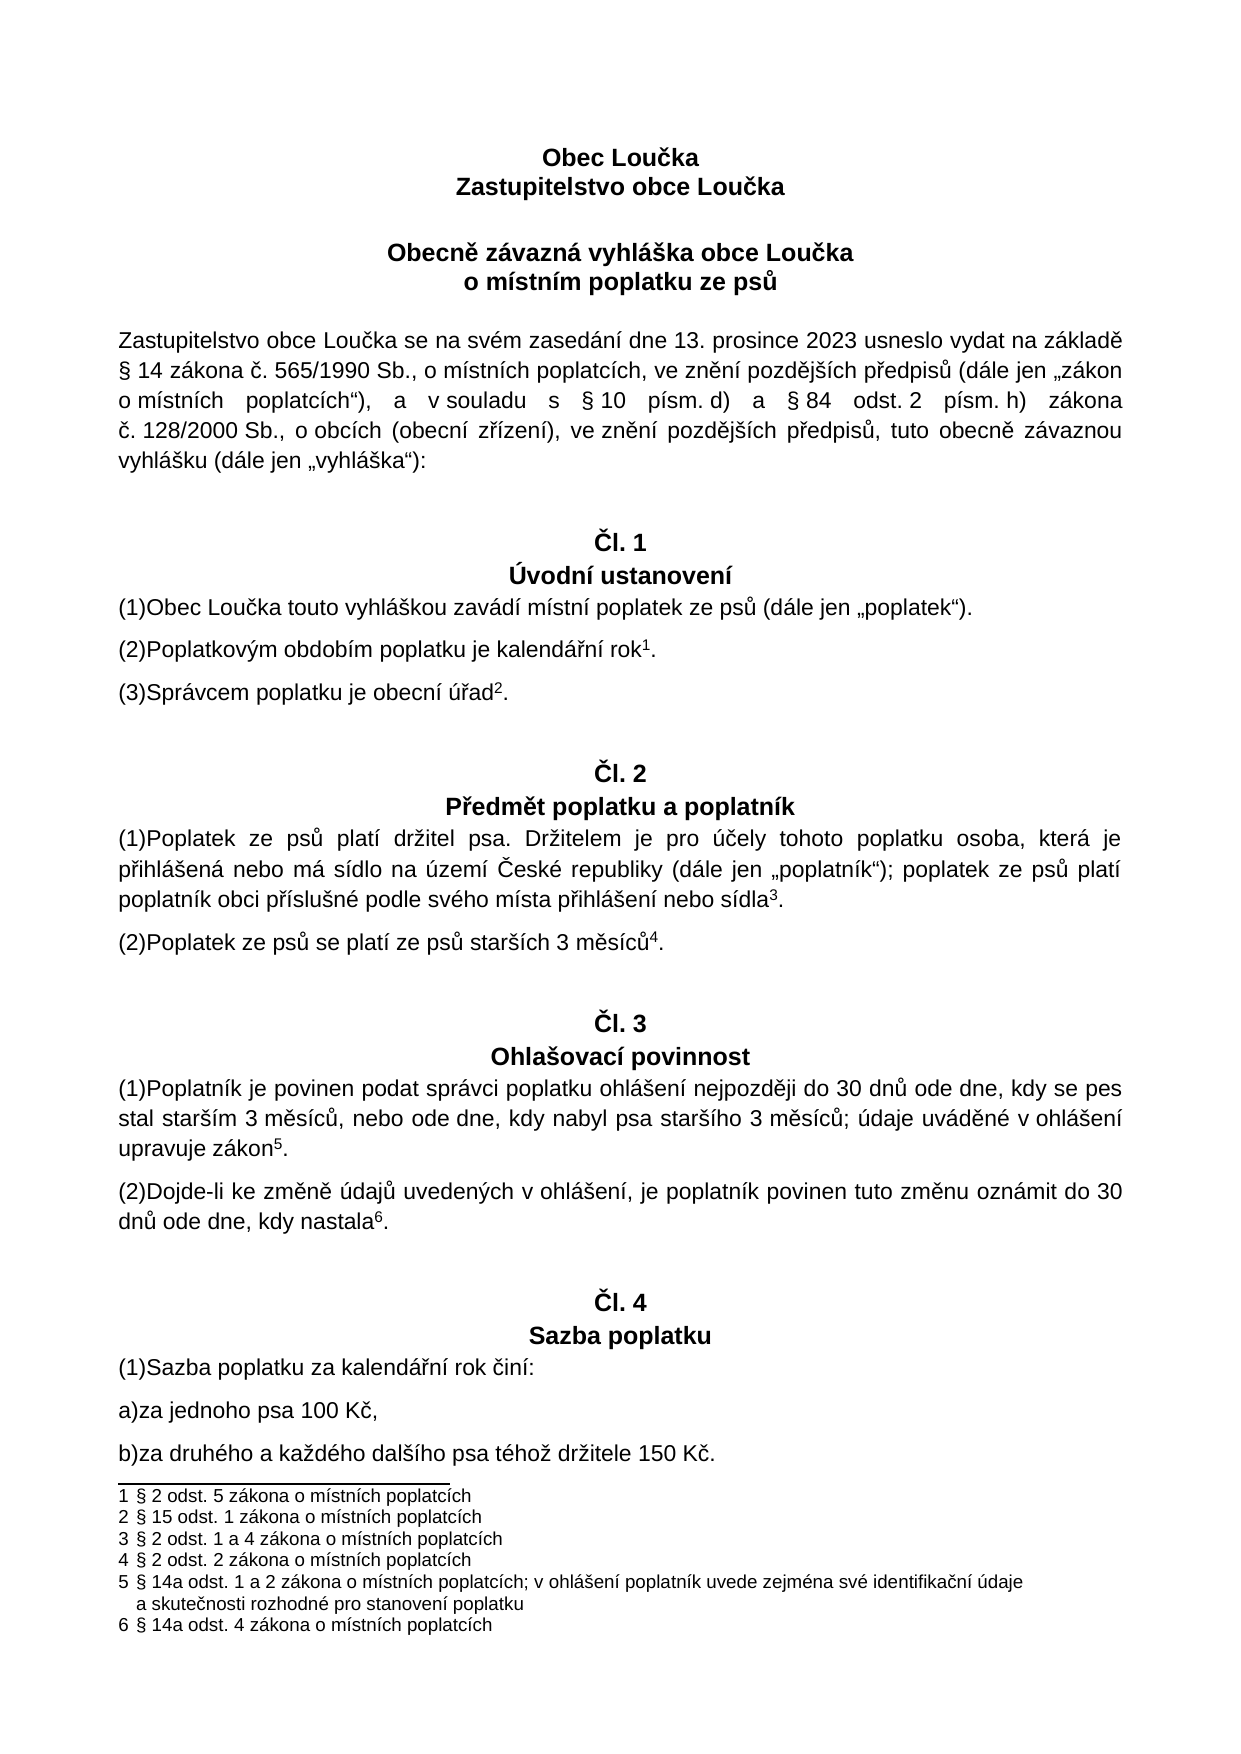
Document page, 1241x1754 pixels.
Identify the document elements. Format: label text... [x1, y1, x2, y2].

list Dojde-li ke změně údajů uvedených v ohlášení, je poplatník povinen tuto změnu oznámit do 30 dnů ode dne, kdy nastala. [118, 1178, 1122, 1234]
text Obec Loučka Zastupitelstvo obce Loučka [118, 143, 1122, 201]
list § 14a odst. 1 a 2 zákona o místních poplatcích; v ohlášení poplatník uvede zejména své identifikační údaje a skutečnosti rozhodné pro stanovení poplatku [118, 1571, 1122, 1614]
list Poplatník je povinen podat správci poplatku ohlášení nejpozději do 30 dnů ode dne, kdy se pes stal starším 3 měsíců, nebo ode dne, kdy nabyl psa staršího 3 měsíců; údaje uváděné v ohlášení upravuje zákon. [118, 1075, 1122, 1162]
list § 15 odst. 1 zákona o místních poplatcích [118, 1506, 1122, 1528]
subtitle Čl. 4 Sazba poplatku [118, 1288, 1122, 1350]
list § 14a odst. 4 zákona o místních poplatcích [118, 1614, 1122, 1635]
list Obec Loučka touto vyhláškou zavádí místní poplatek ze psů (dále jen „poplatek“). [118, 594, 1122, 620]
list § 2 odst. 1 a 4 zákona o místních poplatcích [118, 1528, 1122, 1549]
list § 2 odst. 2 zákona o místních poplatcích [118, 1549, 1122, 1571]
subtitle Čl. 3 Ohlašovací povinnost [118, 1009, 1122, 1071]
list Poplatek ze psů platí držitel psa. Držitelem je pro účely tohoto poplatku osoba, která je přihlášená nebo má sídlo na území České republiky (dále jen „poplatník“); poplatek ze psů platí poplatník obci příslušné podle svého místa přihlášení nebo sídla. [118, 825, 1122, 912]
list Poplatkovým obdobím poplatku je kalendářní rok. [118, 636, 1122, 663]
list Poplatek ze psů se platí ze psů starších 3 měsíců. [118, 928, 1122, 955]
list Správcem poplatku je obecní úřad. [118, 679, 1122, 706]
list § 2 odst. 5 zákona o místních poplatcích [118, 1484, 1122, 1506]
subtitle Čl. 1 Úvodní ustanovení [118, 528, 1122, 589]
list za jednoho psa 100 Kč, [118, 1397, 1122, 1423]
subtitle Obecně závazná vyhláška obce Loučka o místním poplatku ze psů [118, 238, 1122, 295]
subtitle Čl. 2 Předmět poplatku a poplatník [118, 759, 1122, 821]
list Sazba poplatku za kalendářní rok činí: [118, 1354, 1122, 1381]
list za druhého a každého dalšího psa téhož držitele 150 Kč. [118, 1440, 1122, 1466]
text Zastupitelstvo obce Loučka se na svém zasedání dne 13. prosince 2023 usneslo vydat na základě § 14 zákona č. 565/1990 Sb., o místních poplatcích, ve znění pozdějších předpisů (dále jen „zákon o místních poplatcích“), a v souladu s § 10 písm. d) a § 84 odst. 2 písm. h) zákona č. 128/2000 Sb., o obcích (obecní zřízení), ve znění pozdějších předpisů, tuto obecně závaznou vyhlášku (dále jen „vyhláška“): [118, 327, 1122, 474]
